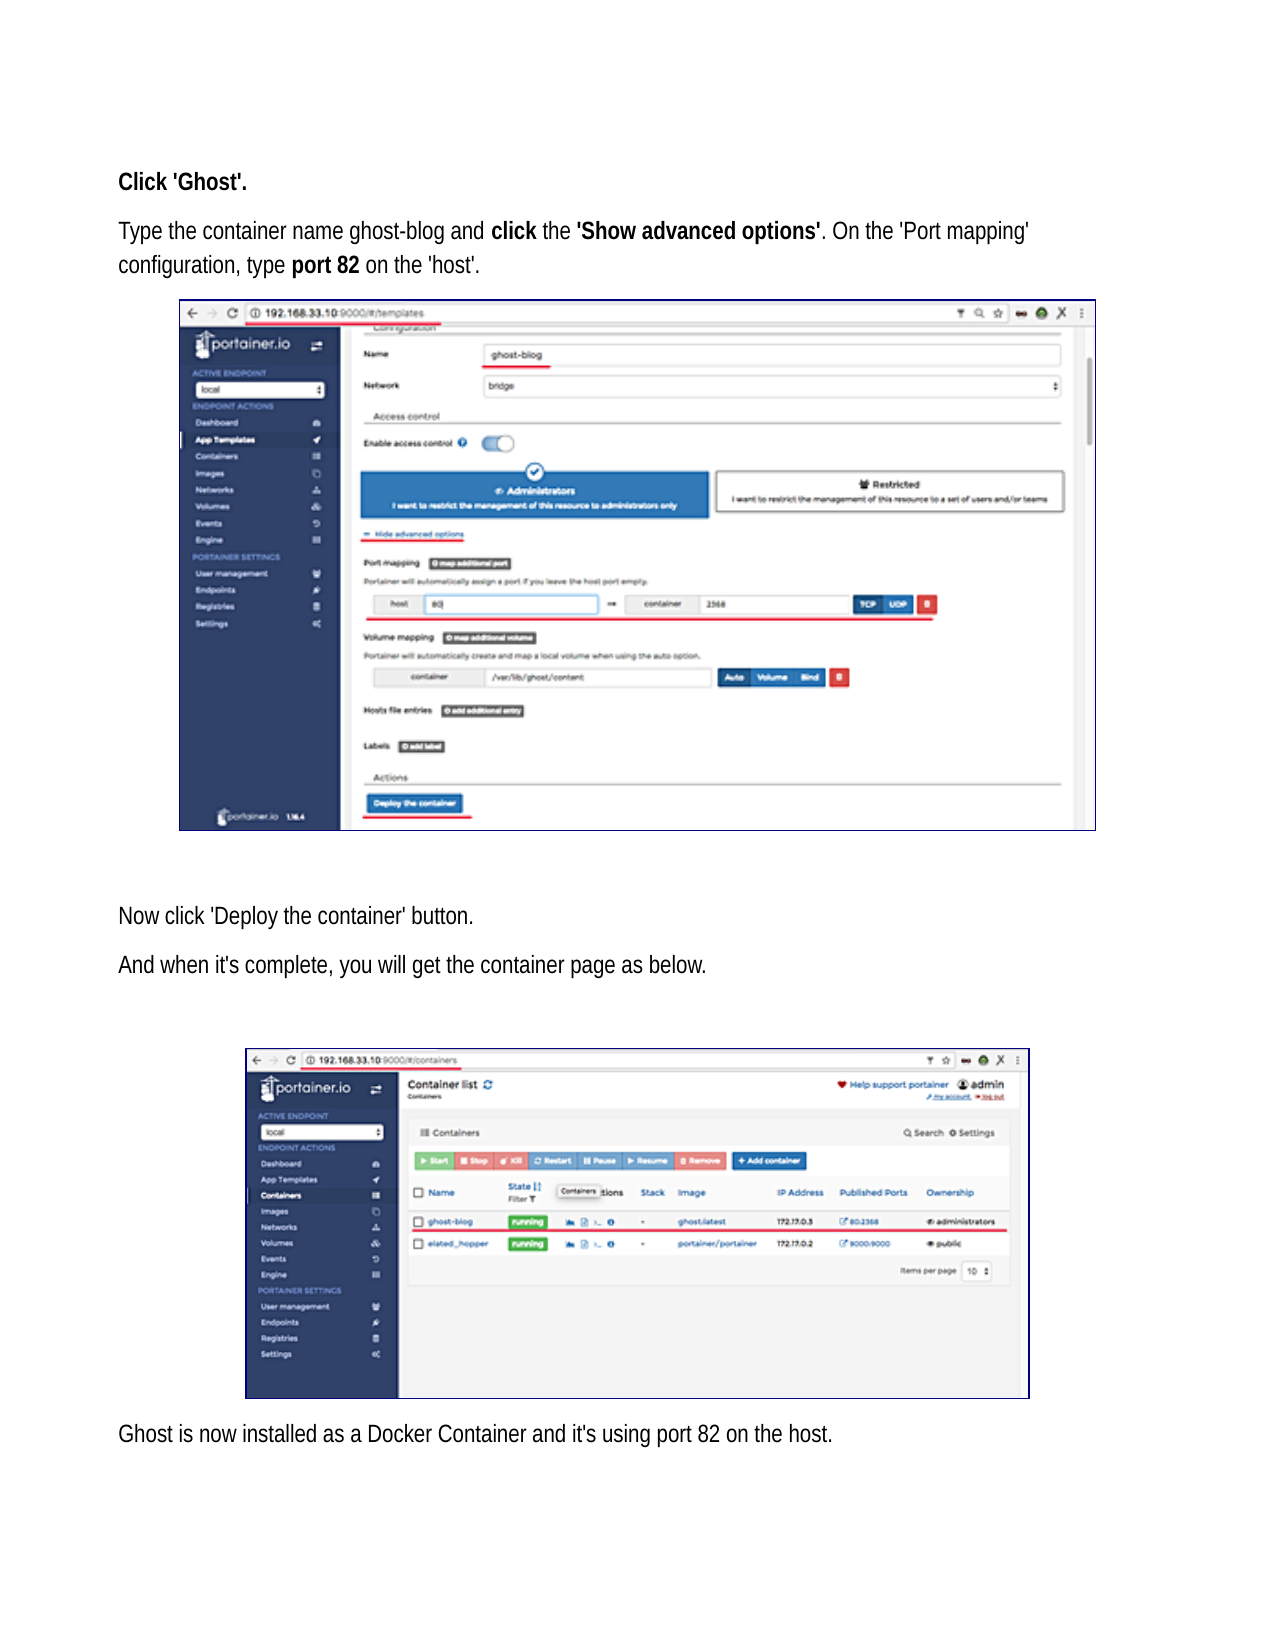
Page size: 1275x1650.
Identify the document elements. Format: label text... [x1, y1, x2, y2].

text Now click 'Deploy the container' button. [118, 901, 1157, 929]
picture [180, 301, 1095, 830]
text Ghost is now installed as a Docker Container and it's using port 82 on the host. [118, 1419, 1157, 1448]
text Type the container name ghost-blog and click the 'Show advanced options'. On the 'Port mapping' configuration, type port 82 on the 'host'. [118, 216, 1157, 279]
text Click 'Ghost'. [118, 167, 1157, 196]
picture [247, 1049, 1028, 1398]
text And when it's complete, you will get the container page as below. [118, 950, 1157, 978]
